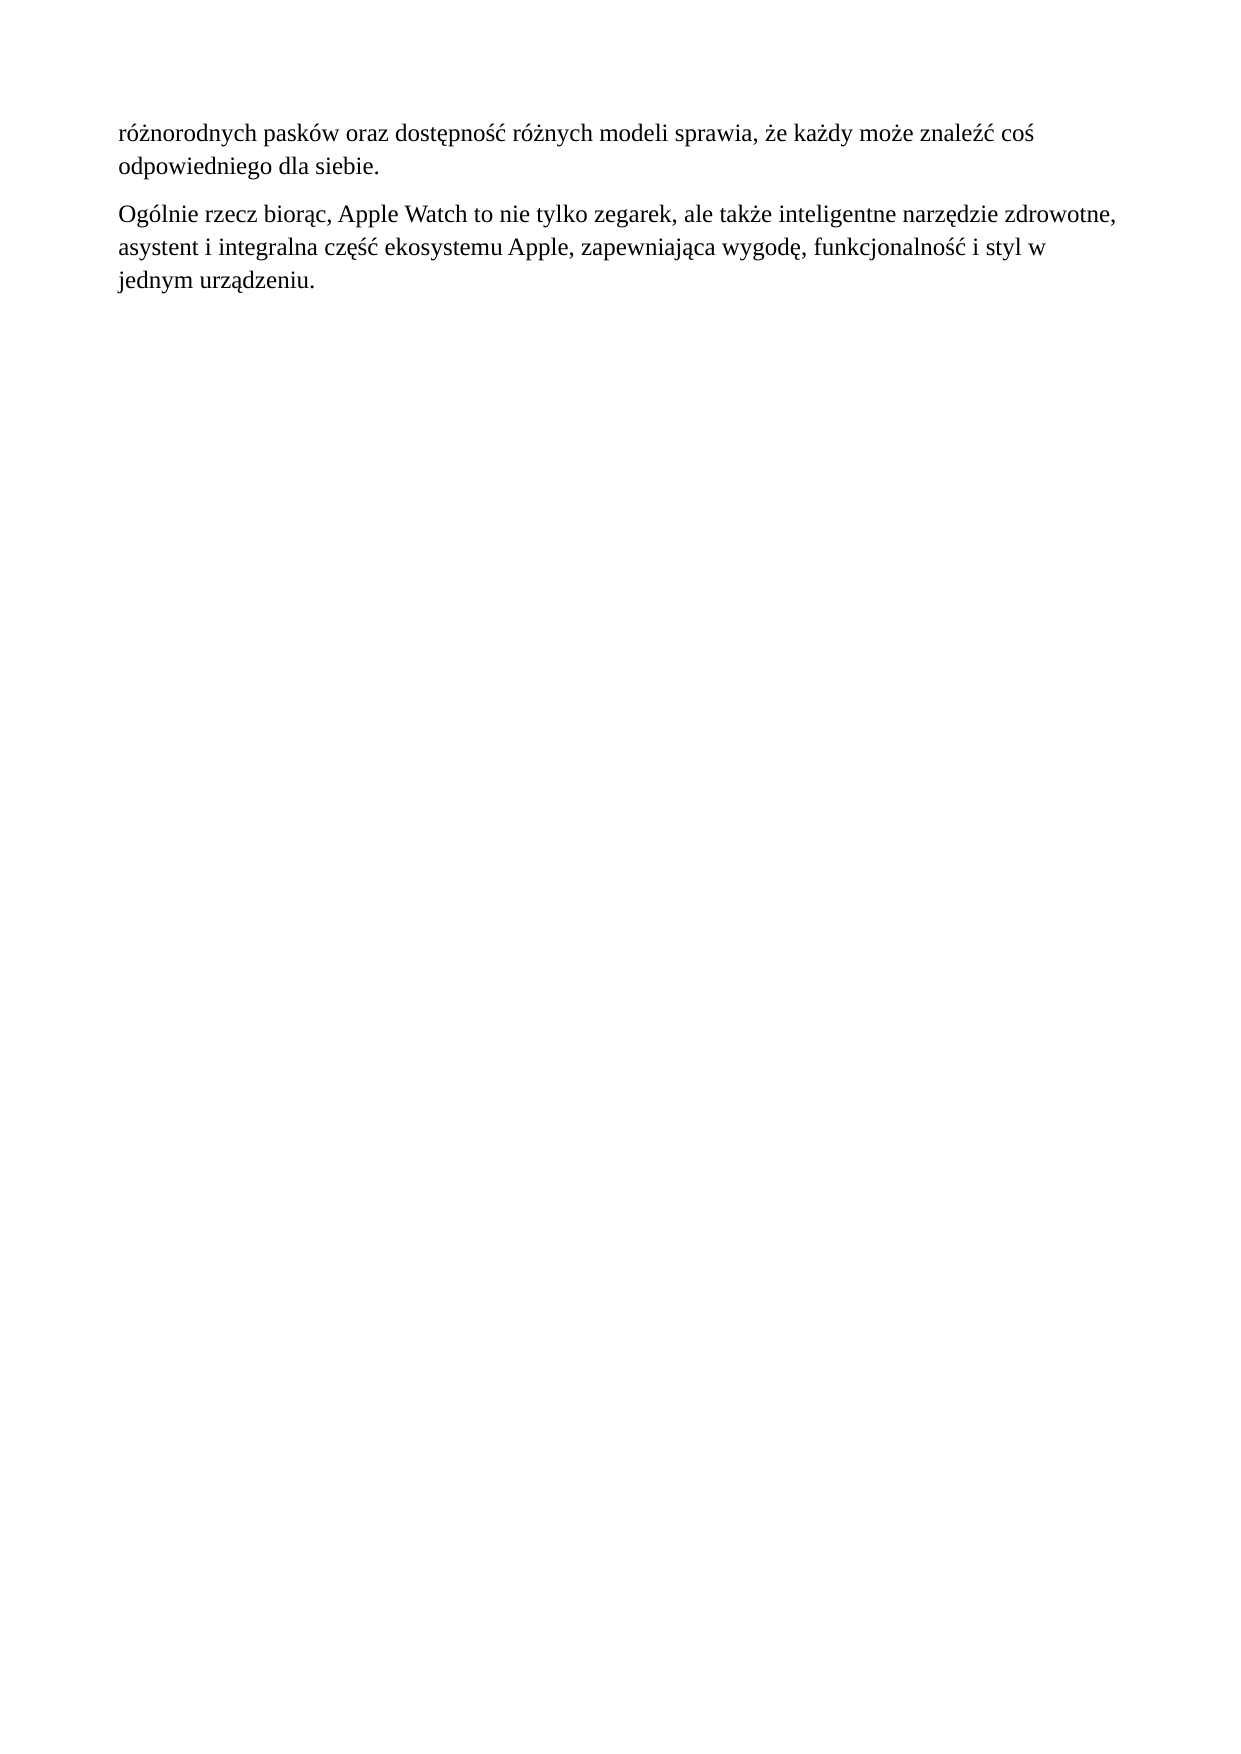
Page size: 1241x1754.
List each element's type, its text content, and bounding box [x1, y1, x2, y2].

text różnorodnych pasków oraz dostępność różnych modeli sprawia, że każdy może znaleźć coś odpowiedniego dla siebie. [118, 118, 1122, 180]
text Ogólnie rzecz biorąc, Apple Watch to nie tylko zegarek, ale także inteligentne narzędzie zdrowotne, asystent i integralna część ekosystemu Apple, zapewniająca wygodę, funkcjonalność i styl w jednym urządzeniu. [118, 199, 1122, 293]
